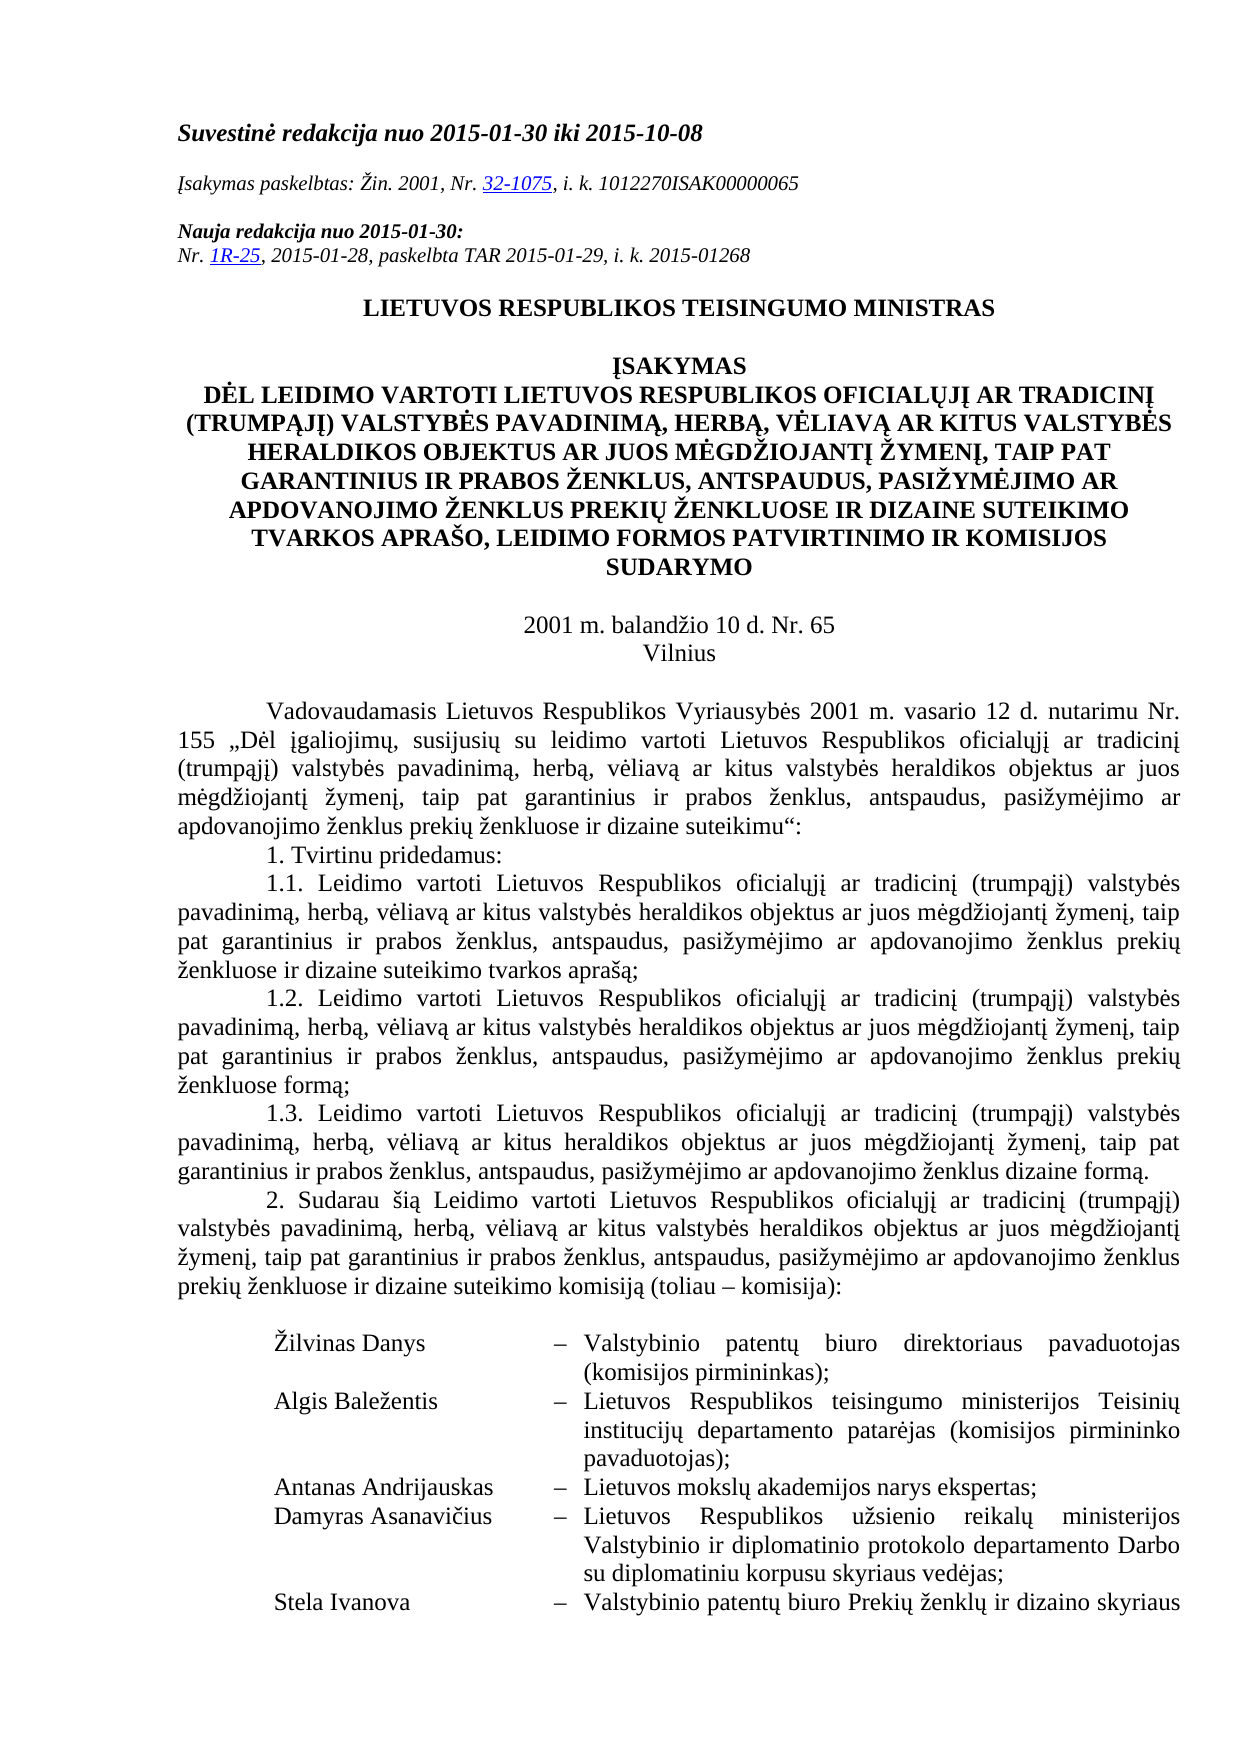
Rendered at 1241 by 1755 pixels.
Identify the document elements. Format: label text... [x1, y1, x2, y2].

table_cell Lietuvos mokslų akademijos narys ekspertas; [572, 1472, 1192, 1501]
text 2. Sudarau šią Leidimo vartoti Lietuvos Respublikos oficialųjį ar tradicinį (trumpąjį) valstybės pavadinimą, herbą, vėliavą ar kitus valstybės heraldikos objektus ar juos mėgdžiojantį žymenį, taip pat garantinius ir prabos ženklus, antspaudus, pasižymėjimo ar apdovanojimo ženklus prekių ženkluose ir dizaine suteikimo komisiją (toliau – komisija): [177, 1185, 1181, 1300]
table_cell Antanas Andrijauskas [262, 1472, 543, 1501]
table_cell – [543, 1587, 572, 1616]
table_cell – [543, 1472, 572, 1501]
table_header Žilvinas Danys [262, 1329, 543, 1386]
text 1. Tvirtinu pridedamus: [177, 840, 1181, 868]
table_cell – [543, 1501, 572, 1587]
text DĖL LEIDIMO VARTOTI LIETUVOS RESPUBLIKOS OFICIALŲJĮ AR TRADICINĮ (TRUMPĄJĮ) VALSTYBĖS PAVADINIMĄ, HERBĄ, VĖLIAVĄ AR KITUS VALSTYBĖS HERALDIKOS OBJEKTUS AR JUOS MĖGDŽIOJANTĮ ŽYMENĮ, TAIP PAT GARANTINIUS IR PRABOS ŽENKLUS, ANTSPAUDUS, PASIŽYMĖJIMO AR APDOVANOJIMO ŽENKLUS PREKIŲ ŽENKLUOSE IR DIZAINE SUTEIKIMO TVARKOS APRAŠO, LEIDIMO FORMOS PATVIRTINIMO IR KOMISIJOS SUDARYMO [177, 380, 1181, 581]
text Suvestinė redakcija nuo 2015-01-30 iki 2015-10-08 [177, 118, 1181, 147]
text Nr. 1R-25, 2015-01-28, paskelbta TAR 2015-01-29, i. k. 2015-01268 [177, 243, 1181, 267]
text 1.3. Leidimo vartoti Lietuvos Respublikоs oficialųjį ar tradicinį (trumpąjį) valstybės pavadinimą, herbą, vėliavą ar kitus heraldikos objektus ar juos mėgdžiojantį žymenį, taip pat garantinius ir prabos ženklus, antspaudus, pasižymėjimo ar apdovanojimo ženklus dizaine formą. [177, 1098, 1181, 1185]
text Vadovaudamasis Lietuvos Respublikоs Vyriausybės 2001 m. vasario 12 d. nutarimu Nr. 155 „Dėl įgaliojimų, susijusių su leidimo vartoti Lietuvos Respublikоs oficialųjį ar tradicinį (trumpąjį) valstybės pavadinimą, herbą, vėliavą ar kitus valstybės heraldikos objektus ar juos mėgdžiojantį žymenį, taip pat garantinius ir prabos ženklus, antspaudus, pasižymėjimo ar apdovanojimo ženklus prekių ženkluose ir dizaine suteikimu“: [177, 696, 1181, 840]
text 1.1. Leidimo vartoti Lietuvos Respublikоs oficialųjį ar tradicinį (trumpąjį) valstybės pavadinimą, herbą, vėliavą ar kitus valstybės heraldikos objektus ar juos mėgdžiojantį žymenį, taip pat garantinius ir prabos ženklus, antspaudus, pasižymėjimo ar apdovanojimo ženklus prekių ženkluose ir dizaine suteikimo tvarkos aprašą; [177, 868, 1181, 983]
table_cell Lietuvos Respublikos teisingumo ministerijos Teisinių institucijų departamento patarėjas (komisijos pirmininko pavaduotojas); [572, 1386, 1192, 1472]
table_cell – [543, 1386, 572, 1472]
text ĮSAKYMAS [177, 351, 1181, 380]
table_cell Algis Baležentis [262, 1386, 543, 1472]
text 2001 m. balandžio 10 d. Nr. 65 [177, 610, 1181, 638]
text Vilnius [177, 638, 1181, 667]
text Įsakymas paskelbtas: Žin. 2001, Nr. 32-1075, i. k. 1012270ISAK00000065 [177, 171, 1181, 195]
table_header Valstybinio patentų biuro direktoriaus pavaduotojas (komisijos pirmininkas); [572, 1329, 1192, 1386]
table_cell Lietuvos Respublikos užsienio reikalų ministerijos Valstybinio ir diplomatinio protokolo departamento Darbo su diplomatiniu korpusu skyriaus vedėjas; [572, 1501, 1192, 1587]
table_cell Valstybinio patentų biuro Prekių ženklų ir dizaino skyriaus [572, 1587, 1192, 1616]
text LIETUVOS RESPUBLIKOS TEISINGUMO MINISTRAS [177, 293, 1181, 322]
table_cell Damyras Asanavičius [262, 1501, 543, 1587]
text 1.2. Leidimo vartoti Lietuvos Respublikоs oficialųjį ar tradicinį (trumpąjį) valstybės pavadinimą, herbą, vėliavą ar kitus valstybės heraldikos objektus ar juos mėgdžiojantį žymenį, taip pat garantinius ir prabos ženklus, antspaudus, pasižymėjimo ar apdovanojimo ženklus prekių ženkluose formą; [177, 983, 1181, 1098]
text Nauja redakcija nuo 2015-01-30: [177, 219, 1181, 243]
table_cell Stela Ivanova [262, 1587, 543, 1616]
table_header – [543, 1329, 572, 1386]
